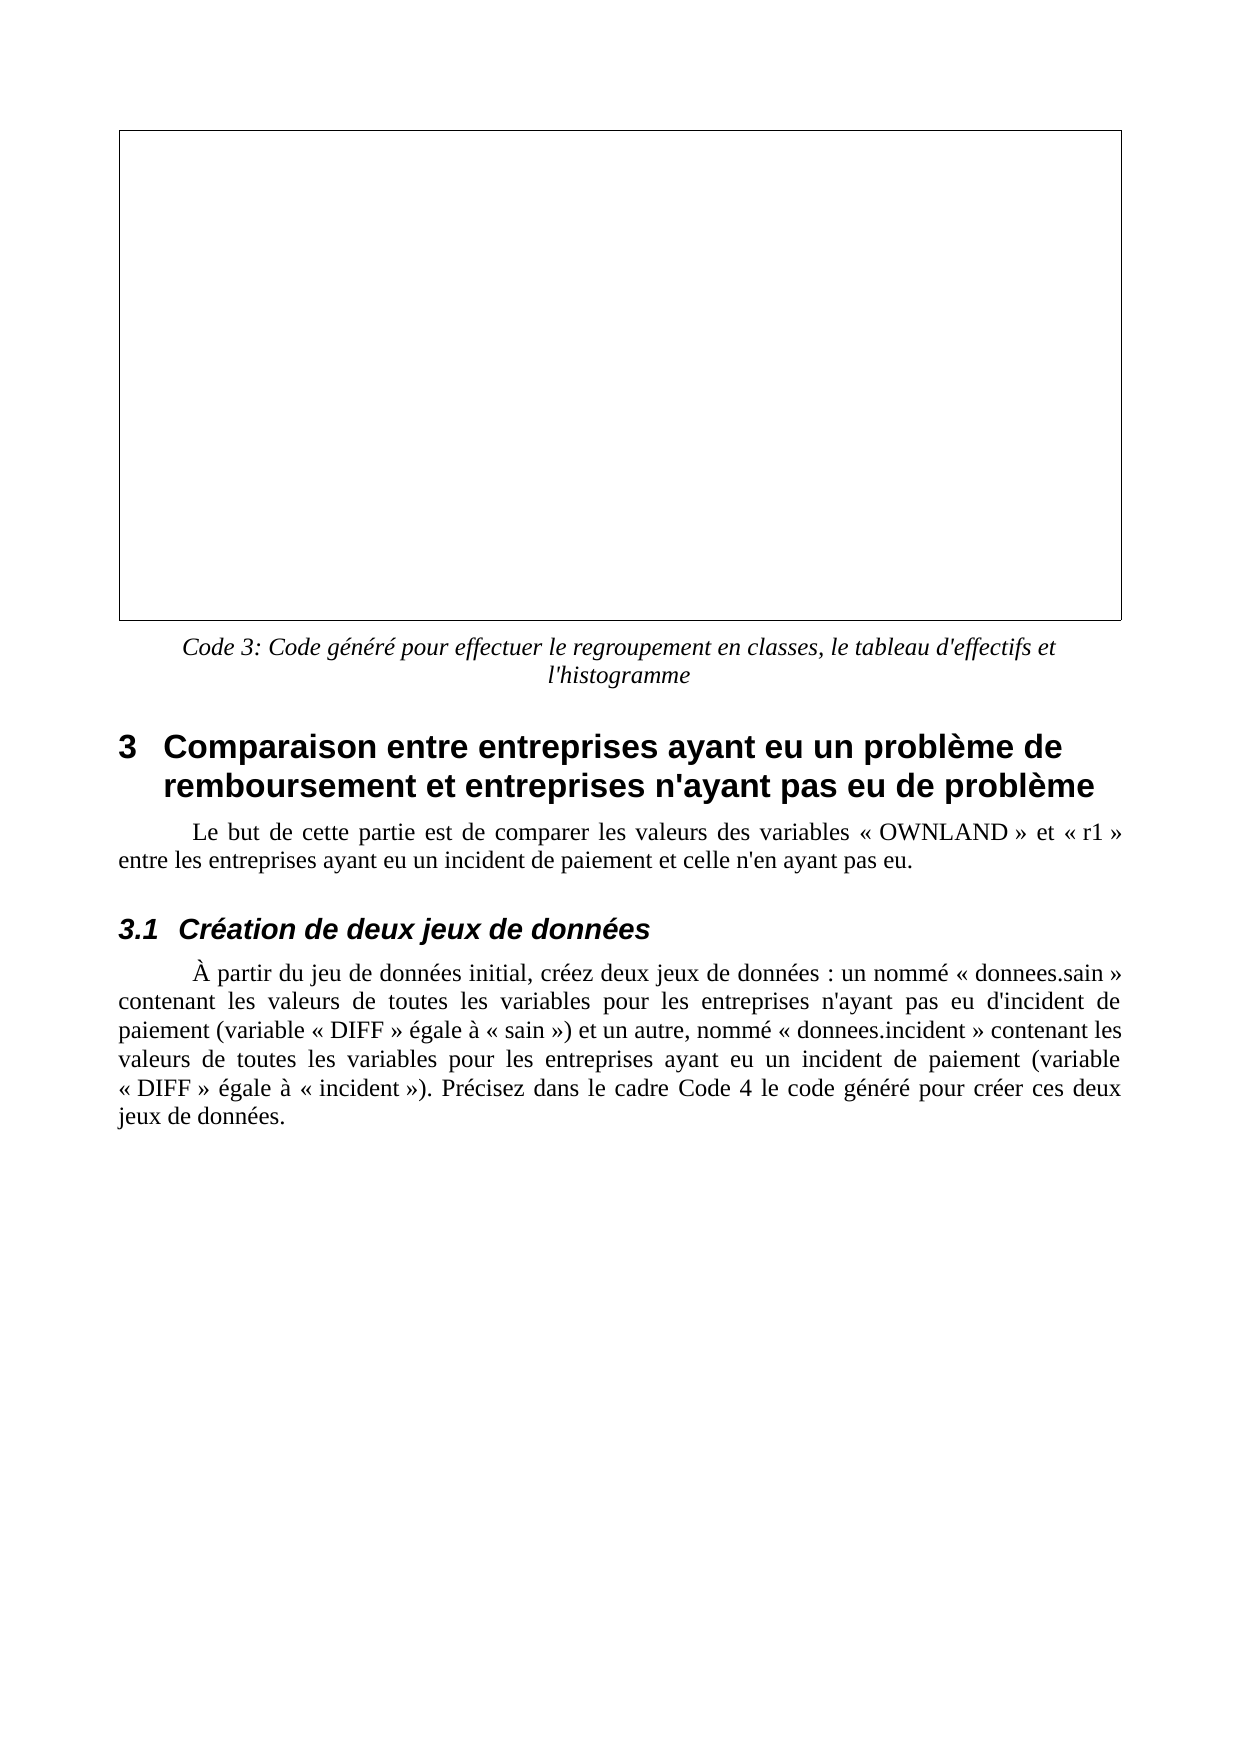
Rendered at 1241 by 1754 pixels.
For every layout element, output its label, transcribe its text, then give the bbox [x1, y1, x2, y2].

text À partir du jeu de données initial, créez deux jeux de données : un nommé « donnees.sain » contenant les valeurs de toutes les variables pour les entreprises n'ayant pas eu d'incident de paiement (variable « DIFF » égale à « sain ») et un autre, nommé « donnees.incident » contenant les valeurs de toutes les variables pour les entreprises ayant eu un incident de paiement (variable « DIFF » égale à « incident »). Précisez dans le cadre Code 4 le code généré pour créer ces deux jeux de données. [118, 958, 1122, 1130]
text Code 3: Code généré pour effectuer le regroupement en classes, le tableau d'effectifs et l'histogramme [118, 118, 1122, 689]
text Le but de cette partie est de comparer les valeurs des variables « OWNLAND » et « r1 » entre les entreprises ayant eu un incident de paiement et celle n'en ayant pas eu. [118, 817, 1122, 874]
subtitle Création de deux jeux de données [118, 912, 1122, 945]
subtitle Comparaison entre entreprises ayant eu un problème de remboursement et entreprises n'ayant pas eu de problème [118, 727, 1122, 804]
